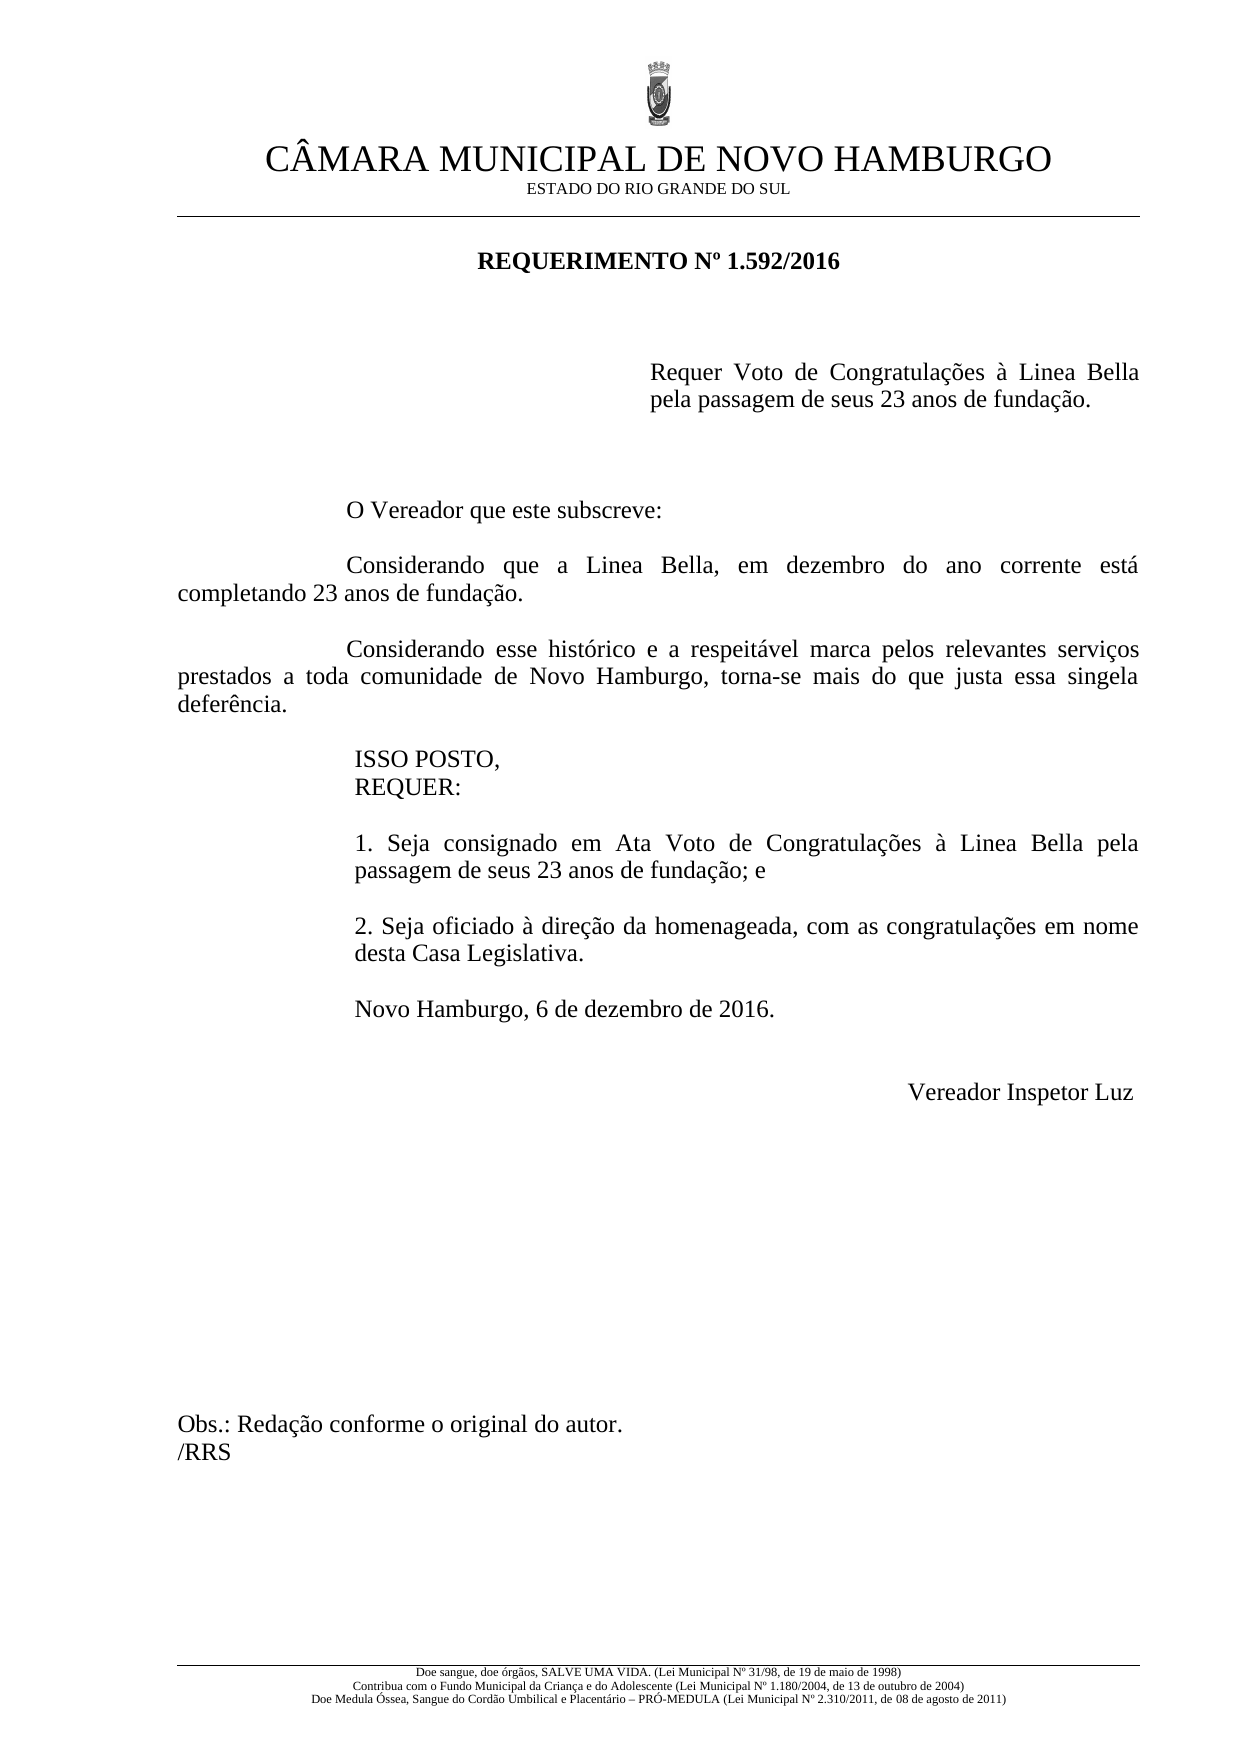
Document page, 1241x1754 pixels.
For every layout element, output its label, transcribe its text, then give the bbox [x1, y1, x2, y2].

text ISSO POSTO, [177, 746, 1140, 773]
text O Vereador que este subscreve: [177, 496, 1140, 524]
text 1. Seja consignado em Ata Voto de Congratulações à Linea Bella pela passagem de seus 23 anos de fundação; e [354, 829, 1140, 884]
text 2. Seja oficiado à direção da homenageada, com as congratulações em nome desta Casa Legislativa. [354, 912, 1140, 967]
text Considerando que a Linea Bella, em dezembro do ano corrente está completando 23 anos de fundação. [177, 552, 1140, 607]
text Novo Hamburgo, 6 de dezembro de 2016. [177, 995, 1140, 1023]
text Considerando esse histórico e a respeitável marca pelos relevantes serviços prestados a toda comunidade de Novo Hamburgo, torna-se mais do que justa essa singela deferência. [177, 635, 1140, 718]
text Vereador Inspetor Luz [650, 1078, 1140, 1106]
text Requer Voto de Congratulações à Linea Bella pela passagem de seus 23 anos de fundação. [650, 358, 1140, 413]
text Obs.: Redação conforme o original do autor. [177, 1411, 1140, 1438]
text REQUERIMENTO Nº 1.592/2016 [177, 247, 1140, 274]
text REQUER: [177, 773, 1140, 801]
text /RRS [177, 1438, 1140, 1466]
